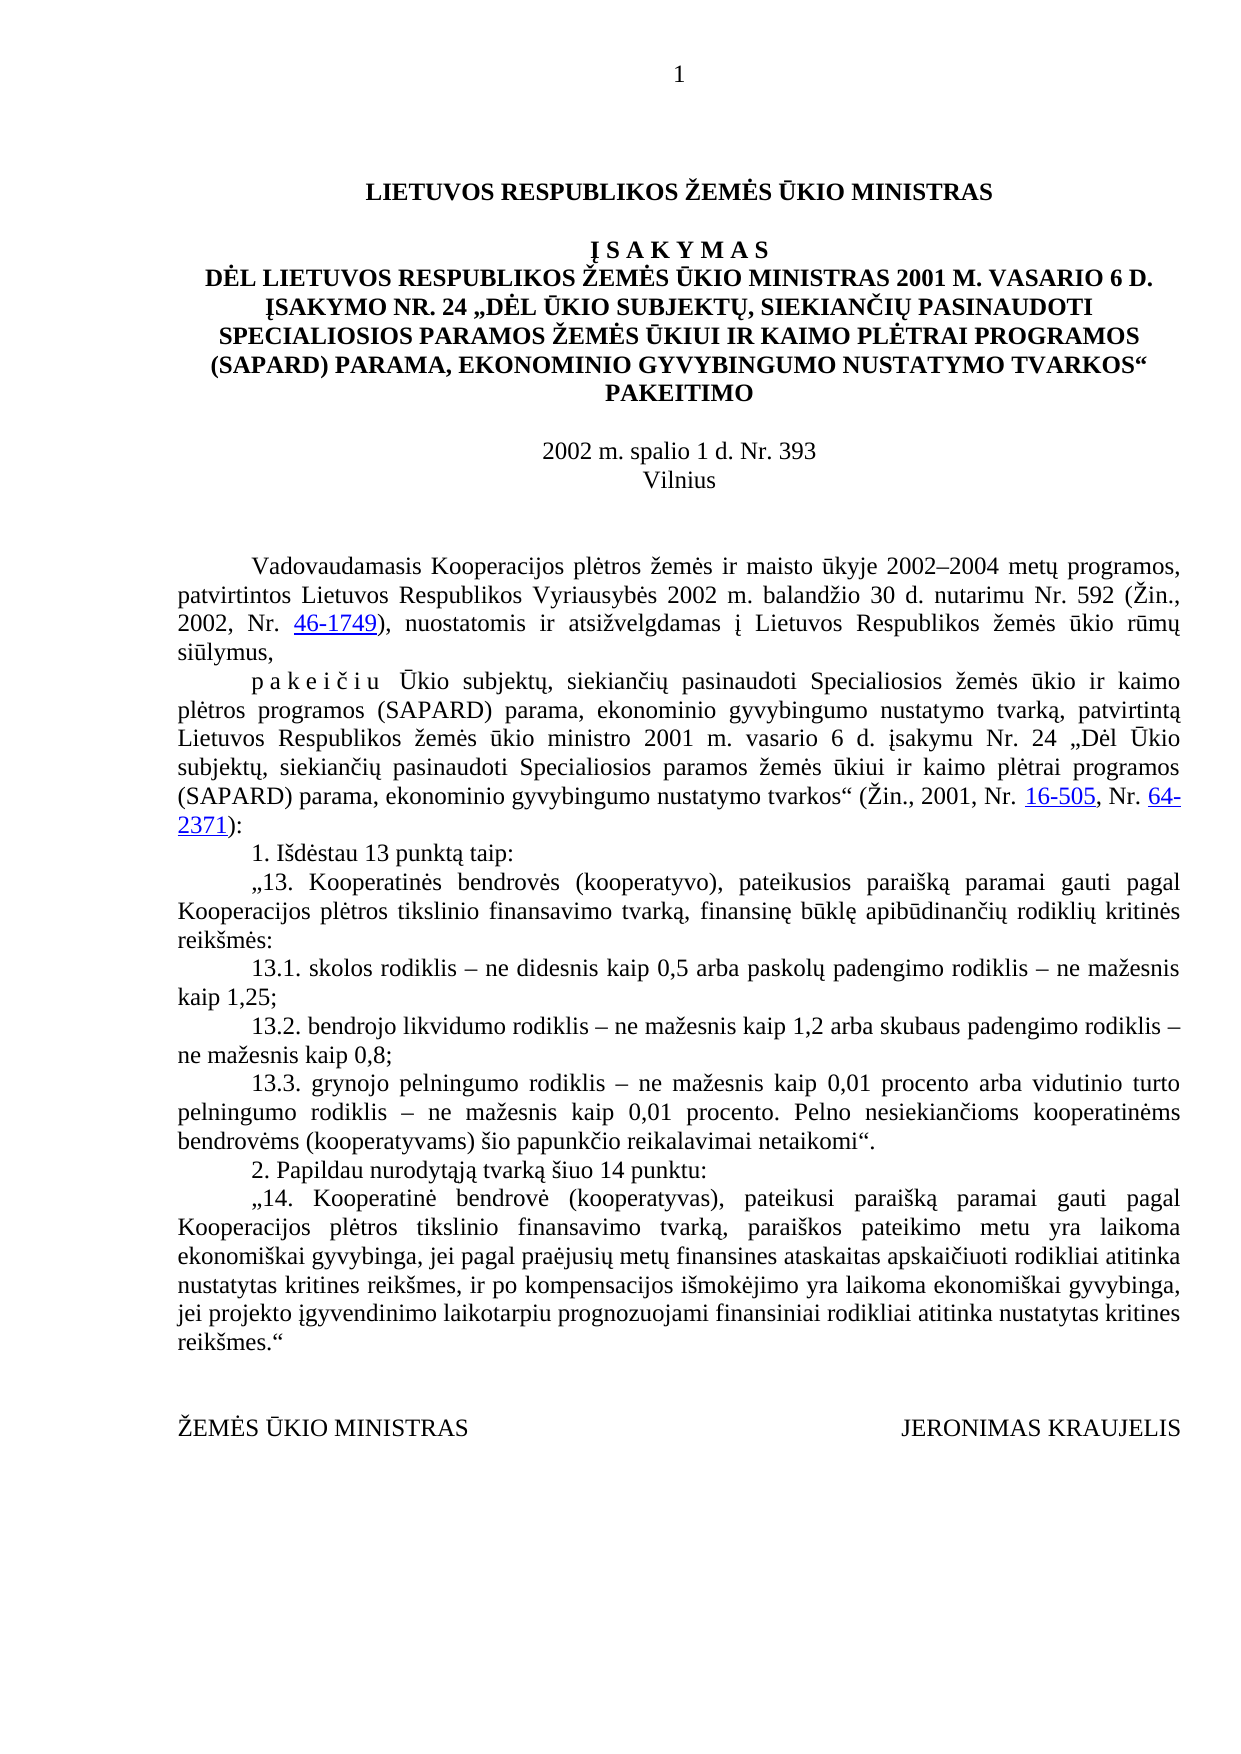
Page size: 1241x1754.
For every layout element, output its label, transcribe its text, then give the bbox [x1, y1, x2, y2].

text ŽEMĖS ŪKIO MINISTRAS JERONIMAS KRAUJELIS [177, 1413, 1181, 1442]
text Vadovaudamasis Kooperacijos plėtros žemės ir maisto ūkyje 2002–2004 metų programos, patvirtintos Lietuvos Respublikos Vyriausybės 2002 m. balandžio 30 d. nutarimu Nr. 592 (Žin., 2002, Nr. 46-1749), nuostatomis ir atsižvelgdamas į Lietuvos Respublikos žemės ūkio rūmų siūlymus, [177, 551, 1181, 666]
text Vilnius [177, 465, 1181, 493]
text „14. Kooperatinė bendrovė (kooperatyvas), pateikusi paraišką paramai gauti pagal Kooperacijos plėtros tikslinio finansavimo tvarką, paraiškos pateikimo metu yra laikoma ekonomiškai gyvybinga, jei pagal praėjusių metų finansines ataskaitas apskaičiuoti rodikliai atitinka nustatytas kritines reikšmes, ir po kompensacijos išmokėjimo yra laikoma ekonomiškai gyvybinga, jei projekto įgyvendinimo laikotarpiu prognozuojami finansiniai rodikliai atitinka nustatytas kritines reikšmes.“ [177, 1183, 1181, 1356]
text Į S A K Y M A S [177, 235, 1181, 263]
text pakeičiu Ūkio subjektų, siekiančių pasinaudoti Specialiosios žemės ūkio ir kaimo plėtros programos (SAPARD) parama, ekonominio gyvybingumo nustatymo tvarką, patvirtintą Lietuvos Respublikos žemės ūkio ministro 2001 m. vasario 6 d. įsakymu Nr. 24 „Dėl Ūkio subjektų, siekiančių pasinaudoti Specialiosios paramos žemės ūkiui ir kaimo plėtrai programos (SAPARD) parama, ekonominio gyvybingumo nustatymo tvarkos“ (Žin., 2001, Nr. 16-505, Nr. 64-2371): [177, 666, 1181, 838]
text 1. Išdėstau 13 punktą taip: [177, 838, 1181, 867]
text LIETUVOS RESPUBLIKOS ŽEMĖS ŪKIO MINISTRAS [177, 177, 1181, 206]
text 2002 m. spalio 1 d. Nr. 393 [177, 436, 1181, 465]
text 13.1. skolos rodiklis – ne didesnis kaip 0,5 arba paskolų padengimo rodiklis – ne mažesnis kaip 1,25; [177, 953, 1181, 1011]
text 13.3. grynojo pelningumo rodiklis – ne mažesnis kaip 0,01 procento arba vidutinio turto pelningumo rodiklis – ne mažesnis kaip 0,01 procento. Pelno nesiekiančioms kooperatinėms bendrovėms (kooperatyvams) šio papunkčio reikalavimai netaikomi“. [177, 1068, 1181, 1155]
text 2. Papildau nurodytąją tvarką šiuo 14 punktu: [177, 1155, 1181, 1183]
text 13.2. bendrojo likvidumo rodiklis – ne mažesnis kaip 1,2 arba skubaus padengimo rodiklis – ne mažesnis kaip 0,8; [177, 1011, 1181, 1068]
text DĖL LIETUVOS RESPUBLIKOS ŽEMĖS ŪKIO MINISTRAS 2001 M. VASARIO 6 D. ĮSAKYMO NR. 24 „DĖL ŪKIO SUBJEKTŲ, SIEKIANČIŲ PASINAUDOTI SPECIALIOSIOS PARAMOS ŽEMĖS ŪKIUI IR KAIMO PLĖTRAI PROGRAMOS (SAPARD) PARAMA, EKONOMINIO GYVYBINGUMO NUSTATYMO TVARKOS“ PAKEITIMO [177, 263, 1181, 407]
text „13. Kooperatinės bendrovės (kooperatyvo), pateikusios paraišką paramai gauti pagal Kooperacijos plėtros tikslinio finansavimo tvarką, finansinę būklę apibūdinančių rodiklių kritinės reikšmės: [177, 867, 1181, 953]
